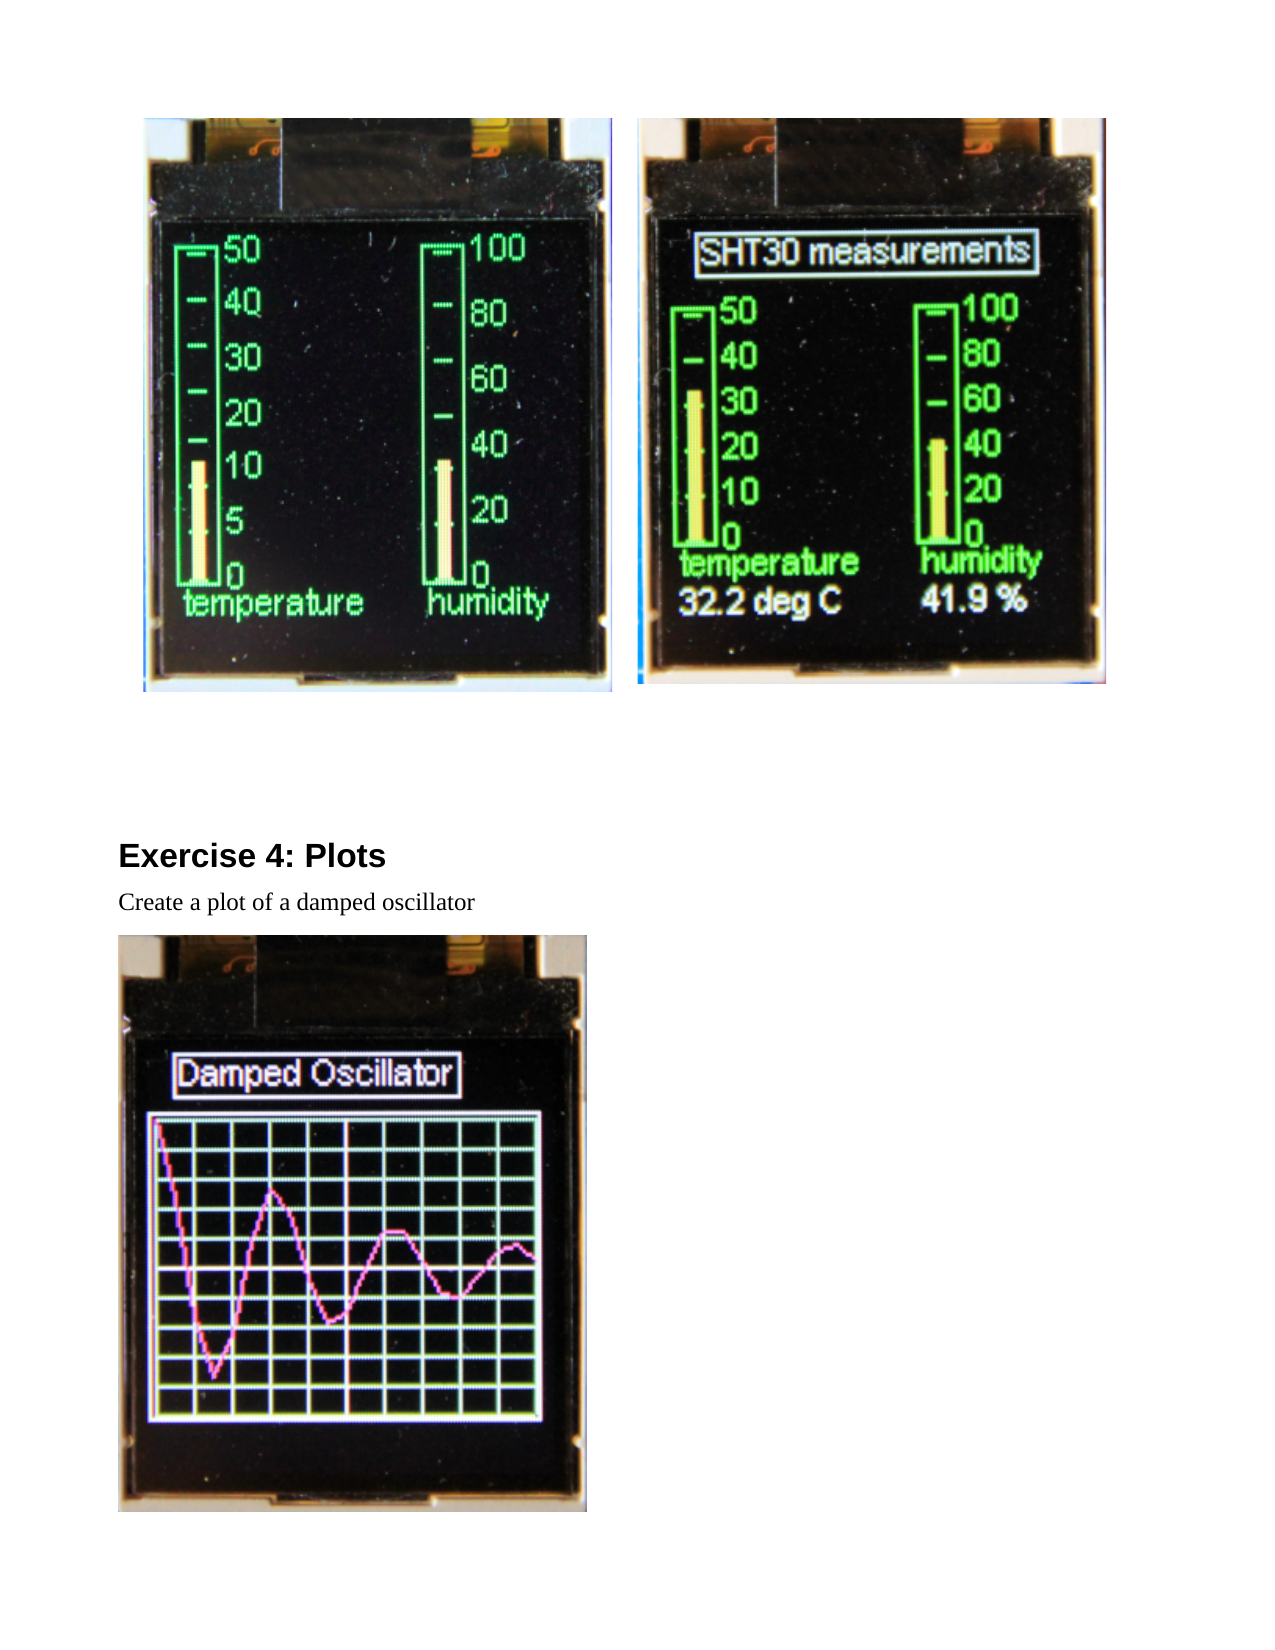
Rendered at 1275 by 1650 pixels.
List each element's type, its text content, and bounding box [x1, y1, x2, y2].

picture [118, 935, 587, 1512]
picture [637, 118, 1107, 684]
table_header [118, 118, 637, 720]
subtitle Exercise 4: Plots [118, 836, 1157, 875]
picture [143, 118, 613, 692]
table_header [638, 118, 1157, 720]
text Create a plot of a damped oscillator [118, 887, 1157, 916]
